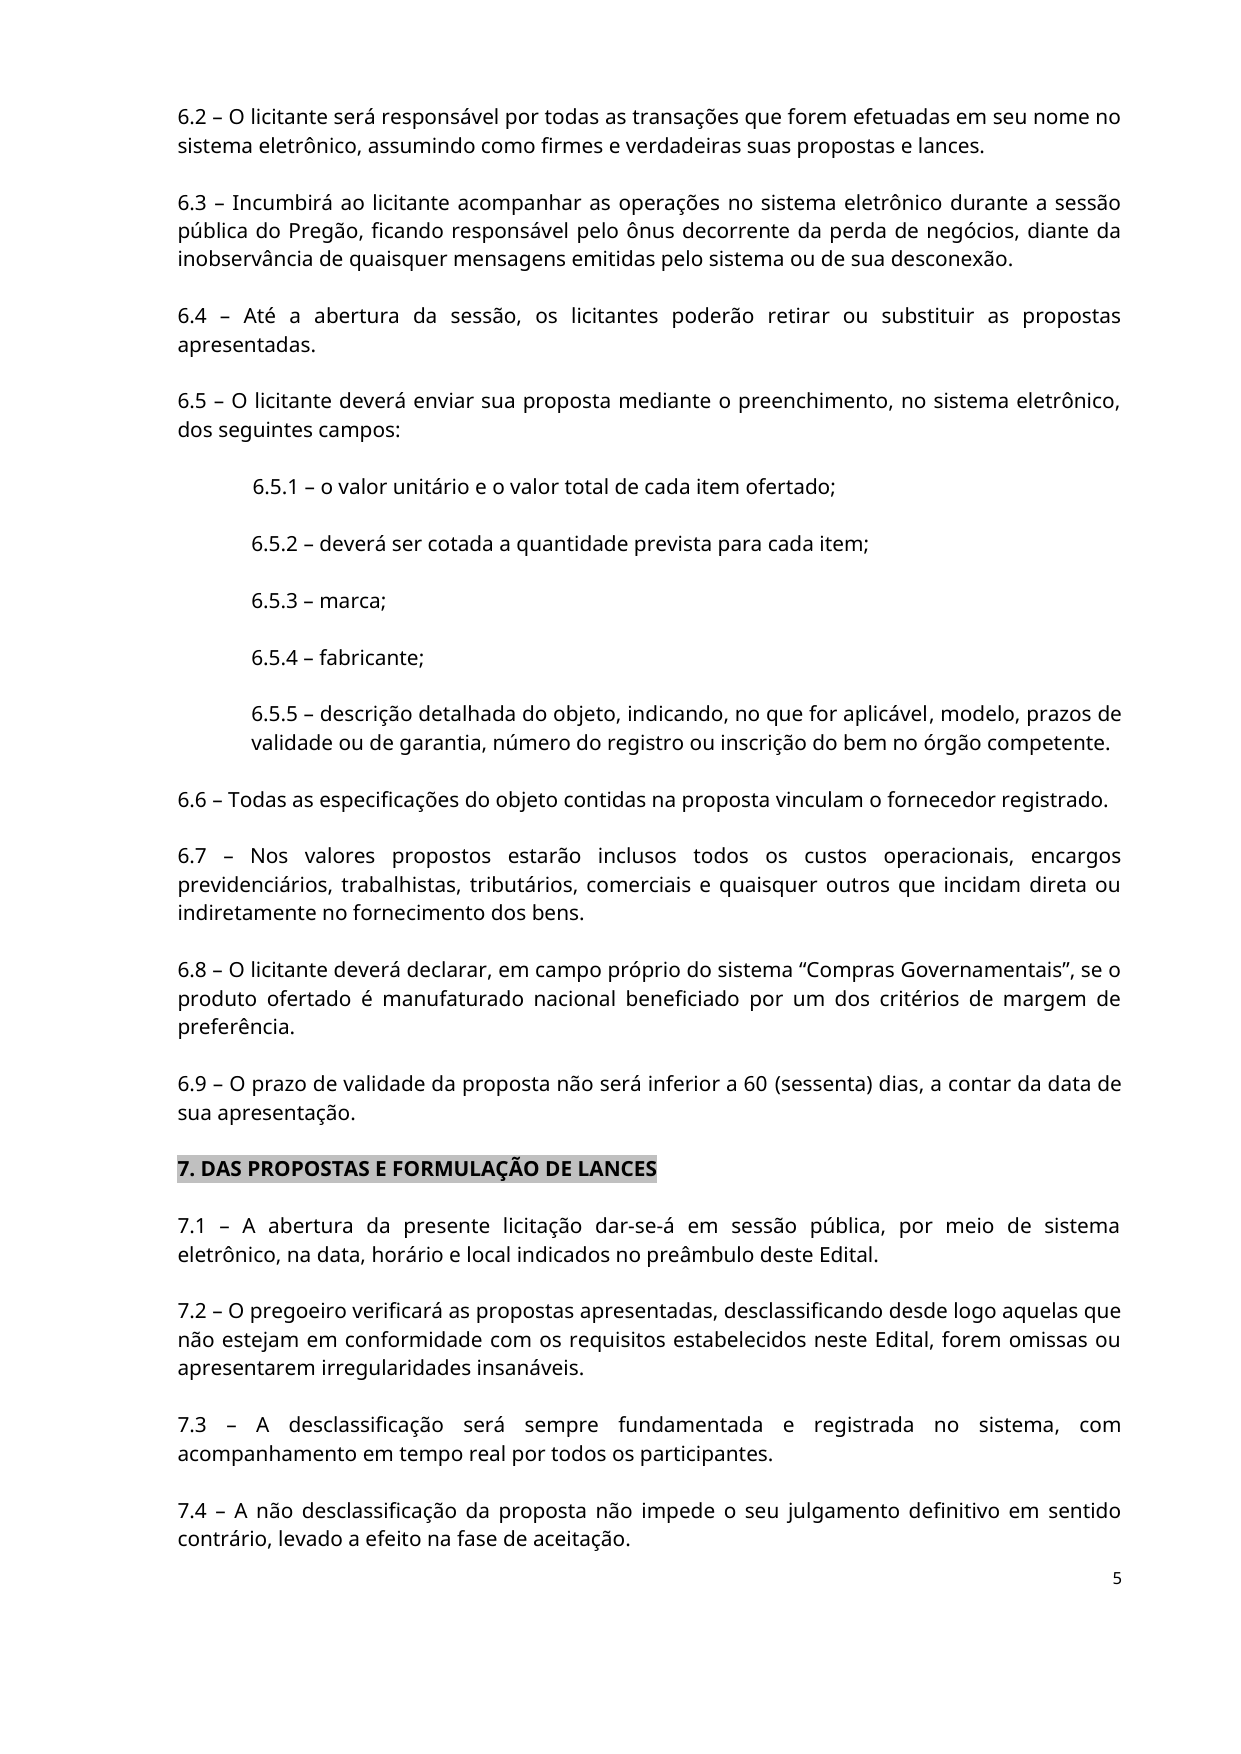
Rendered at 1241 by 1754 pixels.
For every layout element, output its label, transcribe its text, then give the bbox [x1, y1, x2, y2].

text 7.3 – A desclassificação será sempre fundamentada e registrada no sistema, com acompanhamento em tempo real por todos os participantes. [177, 1410, 1122, 1467]
text 6.5.4 – fabricante; [251, 643, 1122, 671]
text 7. DAS PROPOSTAS E FORMULAÇÃO DE LANCES [177, 1154, 1122, 1183]
text 7.4 – A não desclassificação da proposta não impede o seu julgamento definitivo em sentido contrário, levado a efeito na fase de aceitação. [177, 1496, 1122, 1553]
text 6.2 – O licitante será responsável por todas as transações que forem efetuadas em seu nome no sistema eletrônico, assumindo como firmes e verdadeiras suas propostas e lances. [177, 102, 1122, 159]
text 6.7 – Nos valores propostos estarão inclusos todos os custos operacionais, encargos previdenciários, trabalhistas, tributários, comerciais e quaisquer outros que incidam direta ou indiretamente no fornecimento dos bens. [177, 842, 1122, 927]
text 6.5 – O licitante deverá enviar sua proposta mediante o preenchimento, no sistema eletrônico, dos seguintes campos: [177, 387, 1122, 443]
text 6.6 – Todas as especificações do objeto contidas na proposta vinculam o fornecedor registrado. [177, 785, 1122, 813]
text 6.5.3 – marca; [251, 586, 1122, 614]
text 6.5.2 – deverá ser cotada a quantidade prevista para cada item; [251, 529, 1122, 557]
text 6.5.1 – o valor unitário e o valor total de cada item ofertado; [252, 472, 1122, 500]
text 6.4 – Até a abertura da sessão, os licitantes poderão retirar ou substituir as propostas apresentadas. [177, 301, 1122, 358]
text 7.1 – A abertura da presente licitação dar-se-á em sessão pública, por meio de sistema eletrônico, na data, horário e local indicados no preâmbulo deste Edital. [177, 1211, 1122, 1268]
text 6.3 – Incumbirá ao licitante acompanhar as operações no sistema eletrônico durante a sessão pública do Pregão, ficando responsável pelo ônus decorrente da perda de negócios, diante da inobservância de quaisquer mensagens emitidas pelo sistema ou de sua desconexão. [177, 188, 1122, 273]
text 6.8 – O licitante deverá declarar, em campo próprio do sistema “Compras Governamentais”, se o produto ofertado é manufaturado nacional beneficiado por um dos critérios de margem de preferência. [177, 955, 1122, 1041]
text 7.2 – O pregoeiro verificará as propostas apresentadas, desclassificando desde logo aquelas que não estejam em conformidade com os requisitos estabelecidos neste Edital, forem omissas ou apresentarem irregularidades insanáveis. [177, 1297, 1122, 1382]
text 6.9 – O prazo de validade da proposta não será inferior a 60 (sessenta) dias, a contar da data de sua apresentação. [177, 1069, 1122, 1126]
text 6.5.5 – descrição detalhada do objeto, indicando, no que for aplicável, modelo, prazos de validade ou de garantia, número do registro ou inscrição do bem no órgão competente. [251, 699, 1122, 756]
